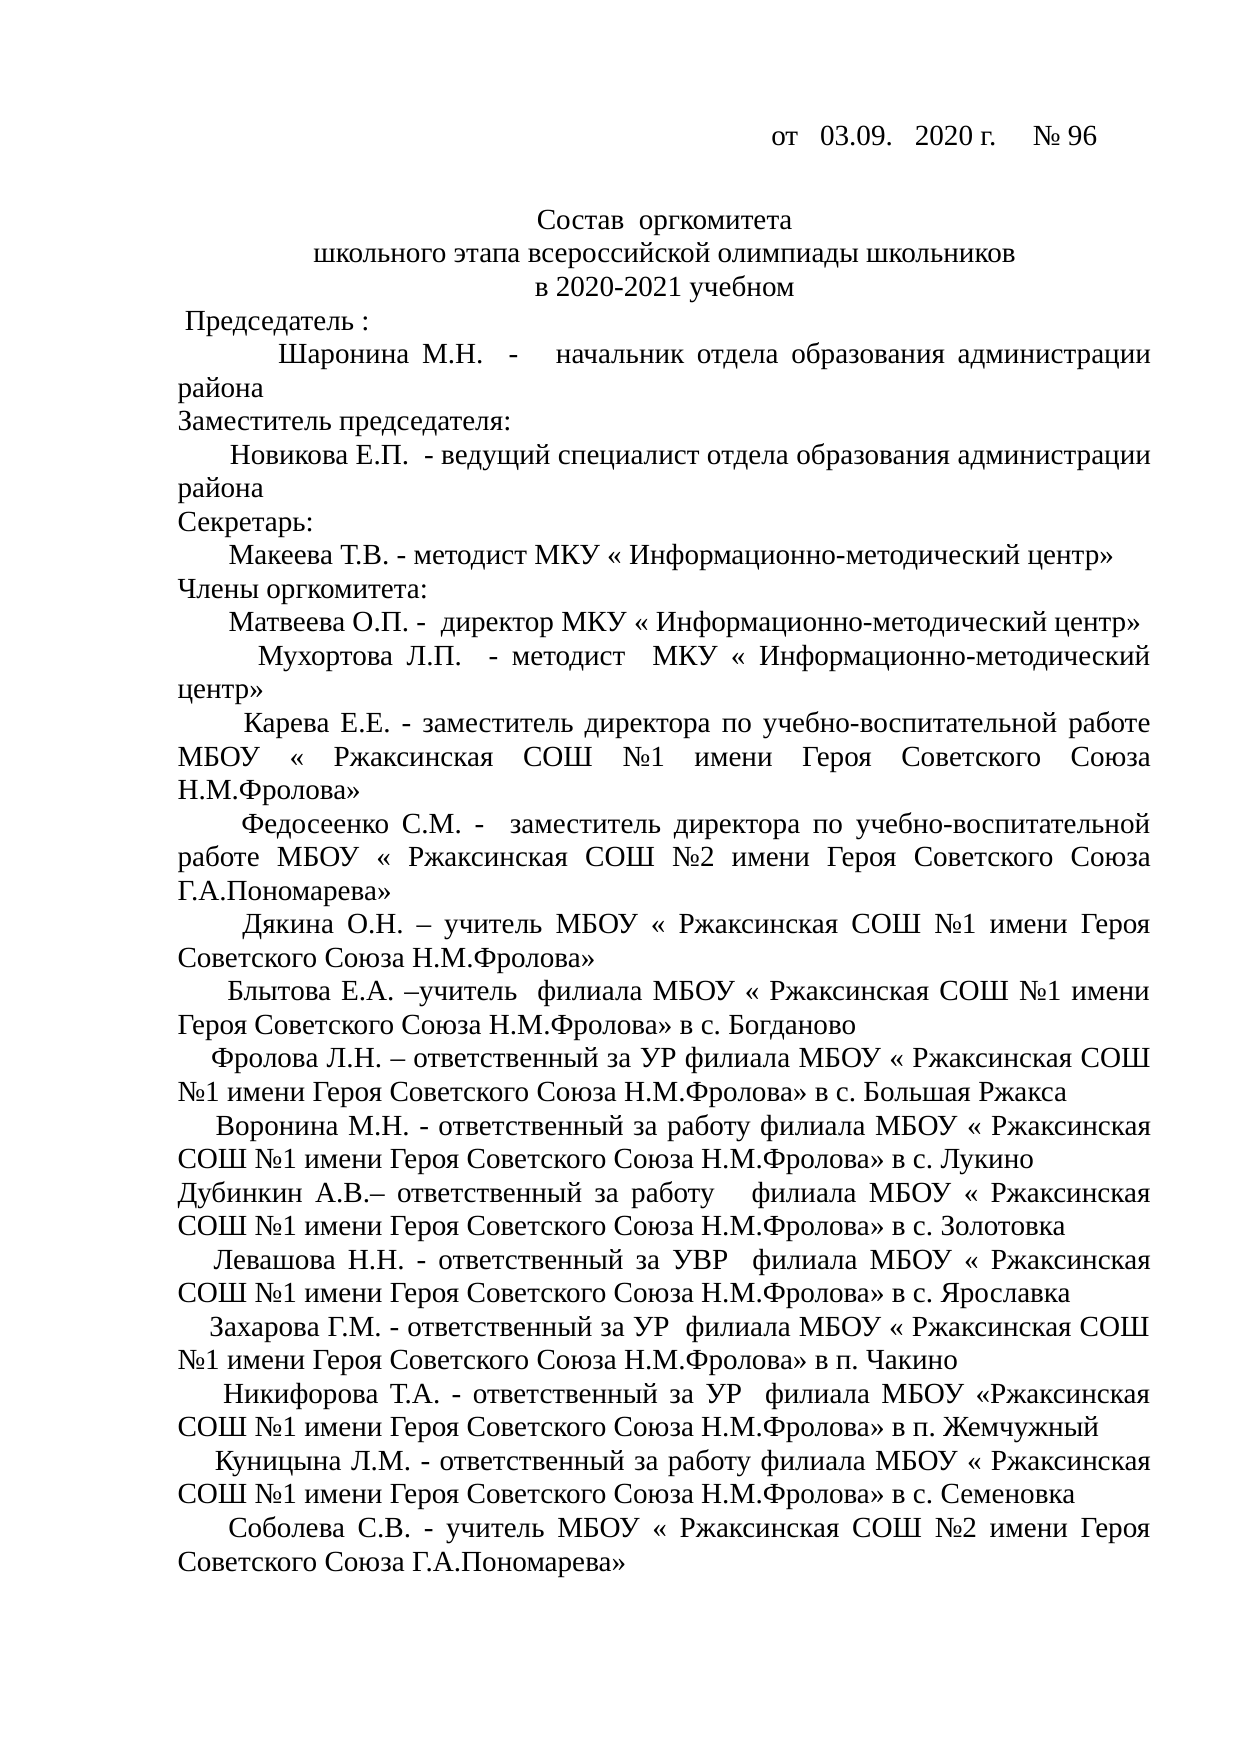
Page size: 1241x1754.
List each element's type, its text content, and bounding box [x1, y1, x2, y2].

text школьного этапа всероссийской олимпиады школьников [177, 236, 1152, 269]
text Заместитель председателя: [177, 403, 1152, 437]
text Состав оргкомитета [177, 202, 1152, 236]
text от 03.09. 2020 г. № 96 [177, 118, 1152, 152]
text Соболева С.В. - учитель МБОУ « Ржаксинская СОШ №2 имени Героя Советского Союза Г.А.Пономарева» [177, 1510, 1152, 1577]
text Дякина О.Н. – учитель МБОУ « Ржаксинская СОШ №1 имени Героя Советского Союза Н.М.Фролова» [177, 906, 1152, 973]
text Воронина М.Н. - ответственный за работу филиала МБОУ « Ржаксинская СОШ №1 имени Героя Советского Союза Н.М.Фролова» в с. Лукино [177, 1108, 1152, 1175]
text Председатель : [177, 303, 1152, 336]
text Новикова Е.П. - ведущий специалист отдела образования администрации района [177, 437, 1152, 504]
text в 2020-2021 учебном [177, 269, 1152, 303]
text Дубинкин А.В.– ответственный за работу филиала МБОУ « Ржаксинская СОШ №1 имени Героя Советского Союза Н.М.Фролова» в с. Золотовка [177, 1175, 1152, 1242]
text Федосеенко С.М. - заместитель директора по учебно-воспитательной работе МБОУ « Ржаксинская СОШ №2 имени Героя Советского Союза Г.А.Пономарева» [177, 806, 1152, 906]
text Шаронина М.Н. - начальник отдела образования администрации района [177, 336, 1152, 403]
text Члены оргкомитета: [177, 571, 1152, 604]
text Левашова Н.Н. - ответственный за УВР филиала МБОУ « Ржаксинская СОШ №1 имени Героя Советского Союза Н.М.Фролова» в с. Ярославка [177, 1242, 1152, 1309]
text Макеева Т.В. - методист МКУ « Информационно-методический центр» [177, 537, 1152, 571]
text Никифорова Т.А. - ответственный за УР филиала МБОУ «Ржаксинская СОШ №1 имени Героя Советского Союза Н.М.Фролова» в п. Жемчужный [177, 1376, 1152, 1443]
text Мухортова Л.П. - методист МКУ « Информационно-методический центр» [177, 638, 1152, 705]
text Куницына Л.М. - ответственный за работу филиала МБОУ « Ржаксинская СОШ №1 имени Героя Советского Союза Н.М.Фролова» в с. Семеновка [177, 1443, 1152, 1510]
text Секретарь: [177, 504, 1152, 537]
text Блытова Е.А. –учитель филиала МБОУ « Ржаксинская СОШ №1 имени Героя Советского Союза Н.М.Фролова» в с. Богданово [177, 973, 1152, 1041]
text Карева Е.Е. - заместитель директора по учебно-воспитательной работе МБОУ « Ржаксинская СОШ №1 имени Героя Советского Союза Н.М.Фролова» [177, 705, 1152, 806]
text Захарова Г.М. - ответственный за УР филиала МБОУ « Ржаксинская СОШ №1 имени Героя Советского Союза Н.М.Фролова» в п. Чакино [177, 1309, 1152, 1376]
text Матвеева О.П. - директор МКУ « Информационно-методический центр» [177, 604, 1152, 638]
text Фролова Л.Н. – ответственный за УР филиала МБОУ « Ржаксинская СОШ №1 имени Героя Советского Союза Н.М.Фролова» в с. Большая Ржакса [177, 1041, 1152, 1108]
